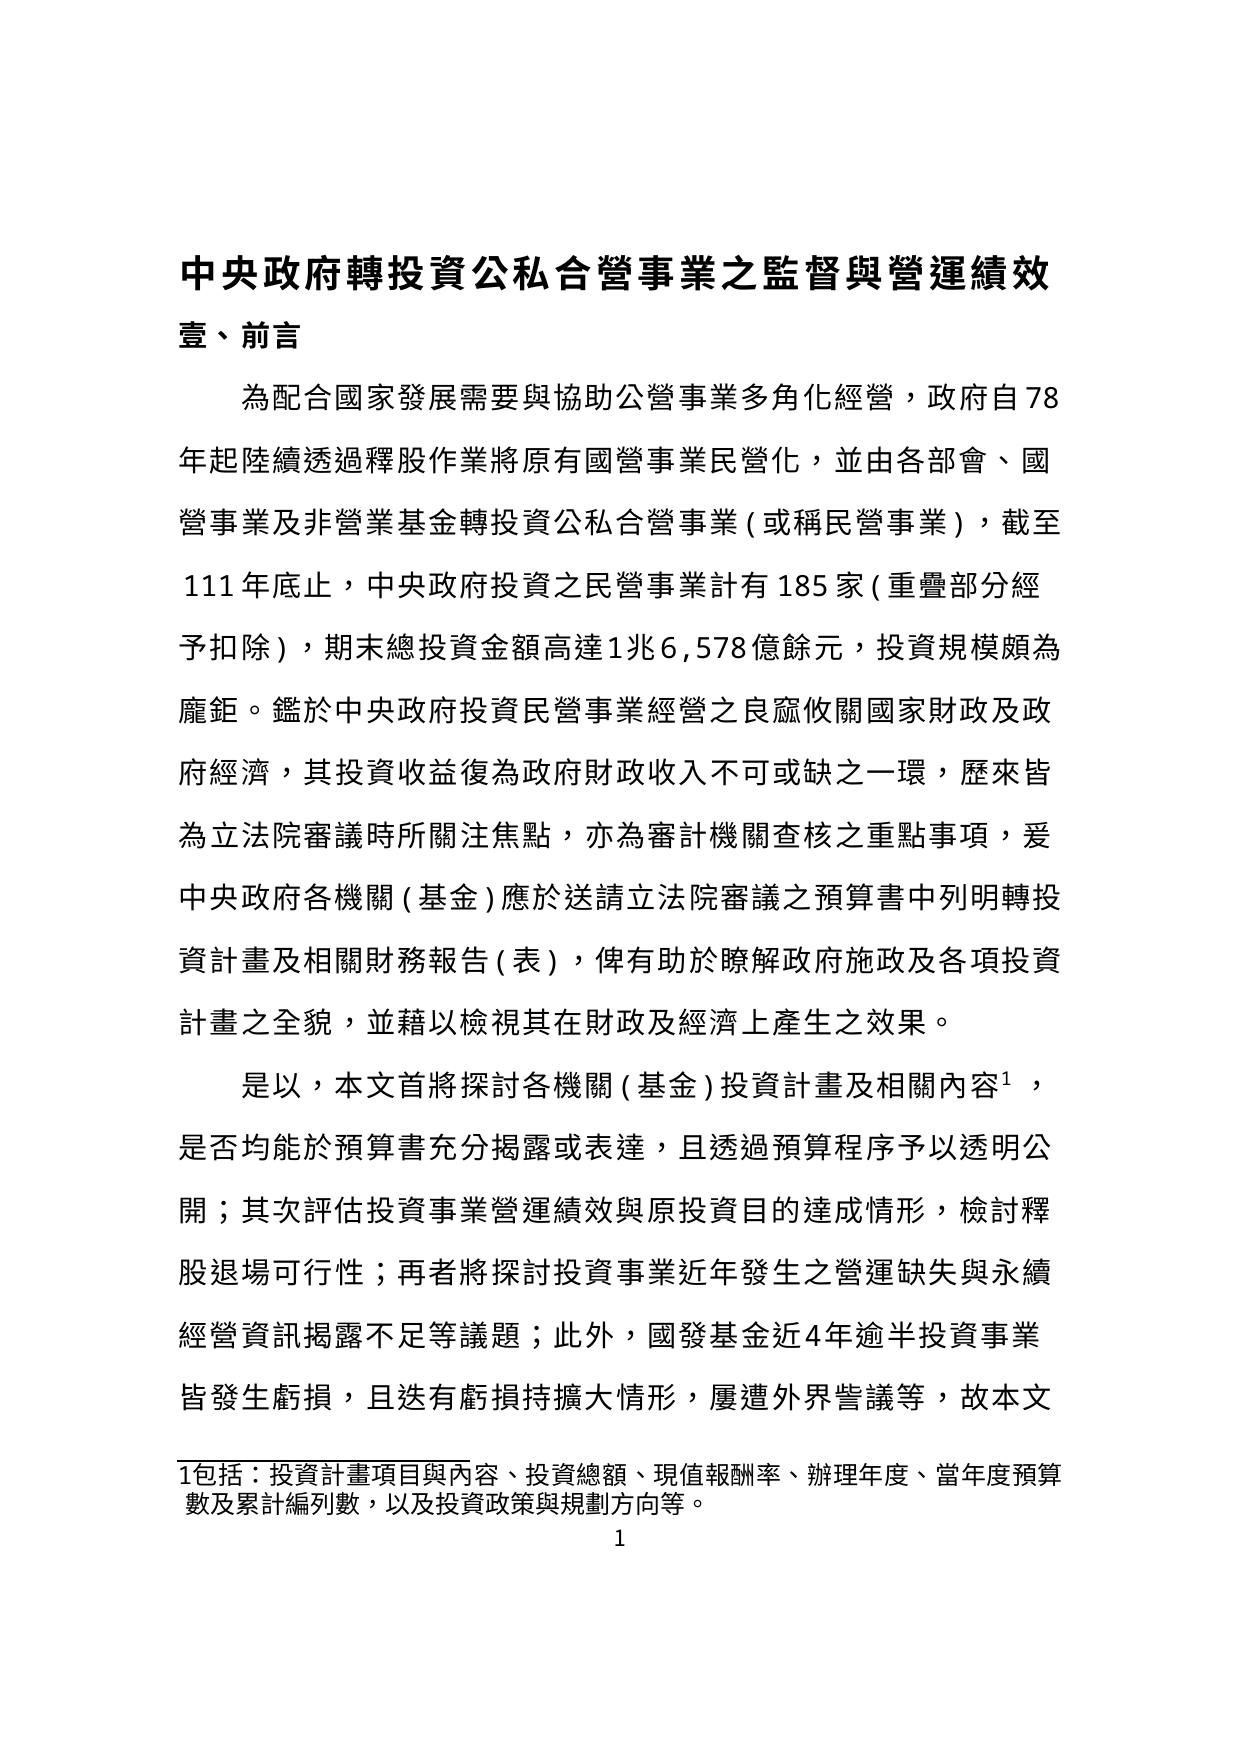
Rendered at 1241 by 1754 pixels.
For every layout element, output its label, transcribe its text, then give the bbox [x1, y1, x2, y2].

text 是以，本文首將探討各機關(基金)投資計畫及相關內容，是否均能於預算書充分揭露或表達，且透過預算程序予以透明公開；其次評估投資事業營運績效與原投資目的達成情形，檢討釋股退場可行性；再者將探討投資事業近年發生之營運缺失與永續經營資訊揭露不足等議題；此外，國發基金近4年逾半投資事業皆發生虧損，且迭有虧損持擴大情形，屢遭外界訾議等，故本文 [177, 1042, 1063, 1417]
text 包括：投資計畫項目與內容、投資總額、現值報酬率、辦理年度、當年度預算數及累計編列數，以及投資政策與規劃方向等。 [177, 1461, 1063, 1519]
text 中央政府轉投資公私合營事業之監督與營運績效 [177, 229, 1063, 292]
text 為配合國家發展需要與協助公營事業多角化經營，政府自78年起陸續透過釋股作業將原有國營事業民營化，並由各部會、國營事業及非營業基金轉投資公私合營事業(或稱民營事業)，截至111年底止，中央政府投資之民營事業計有185家(重疊部分經予扣除)，期末總投資金額高達1兆6,578億餘元，投資規模頗為龐鉅。鑑於中央政府投資民營事業經營之良窳攸關國家財政及政府經濟，其投資收益復為政府財政收入不可或缺之一環，歷來皆為立法院審議時所關注焦點，亦為審計機關查核之重點事項，爰中央政府各機關(基金)應於送請立法院審議之預算書中列明轉投資計畫及相關財務報告(表)，俾有助於瞭解政府施政及各項投資計畫之全貌，並藉以檢視其在財政及經濟上產生之效果。 [177, 354, 1063, 1042]
text 壹、前言 [177, 292, 1063, 354]
